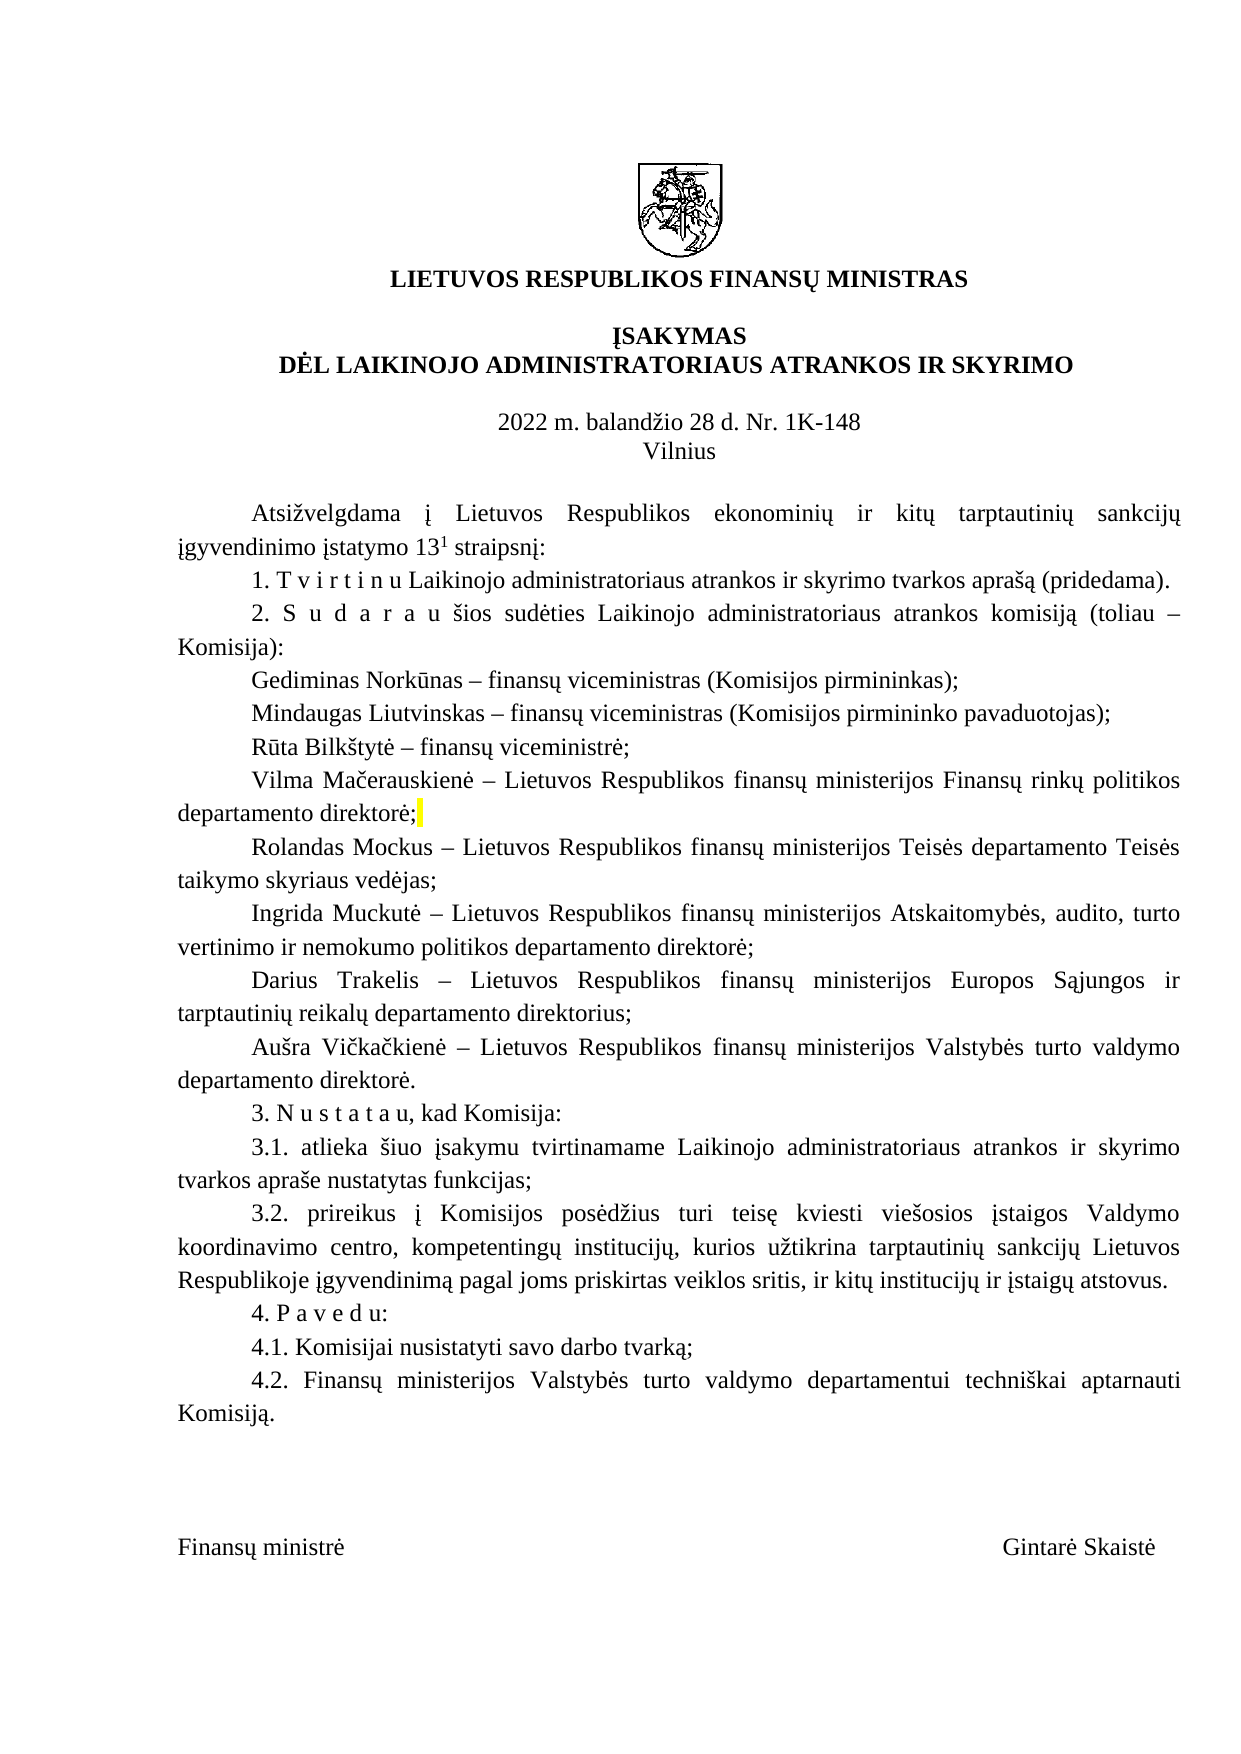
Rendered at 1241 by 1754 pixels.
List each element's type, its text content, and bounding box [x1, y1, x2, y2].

text Mindaugas Liutvinskas – finansų viceministras (Komisijos pirmininko pavaduotojas); [177, 694, 1181, 727]
text ĮSAKYMAS [177, 321, 1181, 350]
text Finansų ministrė Gintarė Skaistė [177, 1527, 1181, 1560]
text 2022 m. balandžio 28 d. Nr. 1K-148 [177, 407, 1181, 436]
text 3. N u s t a t a u, kad Komisija: [177, 1094, 1181, 1127]
text Vilma Mačerauskienė – Lietuvos Respublikos finansų ministerijos Finansų rinkų politikos departamento direktorė; [177, 760, 1181, 827]
text 2. S u d a r a u šios sudėties Laikinojo administratoriaus atrankos komisiją (toliau – Komisija): [177, 594, 1181, 660]
text LIETUVOS RESPUBLIKOS FINANSŲ MINISTRAS [177, 264, 1181, 292]
text 4.2. Finansų ministerijos Valstybės turto valdymo departamentui techniškai aptarnauti Komisiją. [177, 1360, 1181, 1427]
text Atsižvelgdama į Lietuvos Respublikos ekonominių ir kitų tarptautinių sankcijų įgyvendinimo įstatymo 131 straipsnį: [177, 494, 1181, 560]
text Vilnius [177, 436, 1181, 465]
text Rūta Bilkštytė – finansų viceministrė; [177, 727, 1181, 760]
text Ingrida Muckutė – Lietuvos Respublikos finansų ministerijos Atskaitomybės, audito, turto vertinimo ir nemokumo politikos departamento direktorė; [177, 894, 1181, 960]
text 4.1. Komisijai nusistatyti savo darbo tvarką; [177, 1327, 1181, 1360]
text DĖL LAIKINOJO ADMINISTRATORIAUS ATRANKOS IR SKYRIMO [177, 350, 1181, 379]
text 3.2. prireikus į Komisijos posėdžius turi teisę kviesti viešosios įstaigos Valdymo koordinavimo centro, kompetentingų institucijų, kurios užtikrina tarptautinių sankcijų Lietuvos Respublikoje įgyvendinimą pagal joms priskirtas veiklos sritis, ir kitų institucijų ir įstaigų atstovus. [177, 1194, 1181, 1294]
text 1. T v i r t i n u Laikinojo administratoriaus atrankos ir skyrimo tvarkos aprašą (pridedama). [177, 560, 1181, 594]
text Rolandas Mockus – Lietuvos Respublikos finansų ministerijos Teisės departamento Teisės taikymo skyriaus vedėjas; [177, 827, 1181, 894]
text 4. Pavedu: [177, 1294, 1181, 1327]
text Darius Trakelis – Lietuvos Respublikos finansų ministerijos Europos Sąjungos ir tarptautinių reikalų departamento direktorius; [177, 960, 1181, 1027]
text Gediminas Norkūnas – finansų viceministras (Komisijos pirmininkas); [177, 660, 1181, 694]
text 3.1. atlieka šiuo įsakymu tvirtinamame Laikinojo administratoriaus atrankos ir skyrimo tvarkos apraše nustatytas funkcijas; [177, 1127, 1181, 1194]
text Aušra Vičkačkienė – Lietuvos Respublikos finansų ministerijos Valstybės turto valdymo departamento direktorė. [177, 1027, 1181, 1094]
